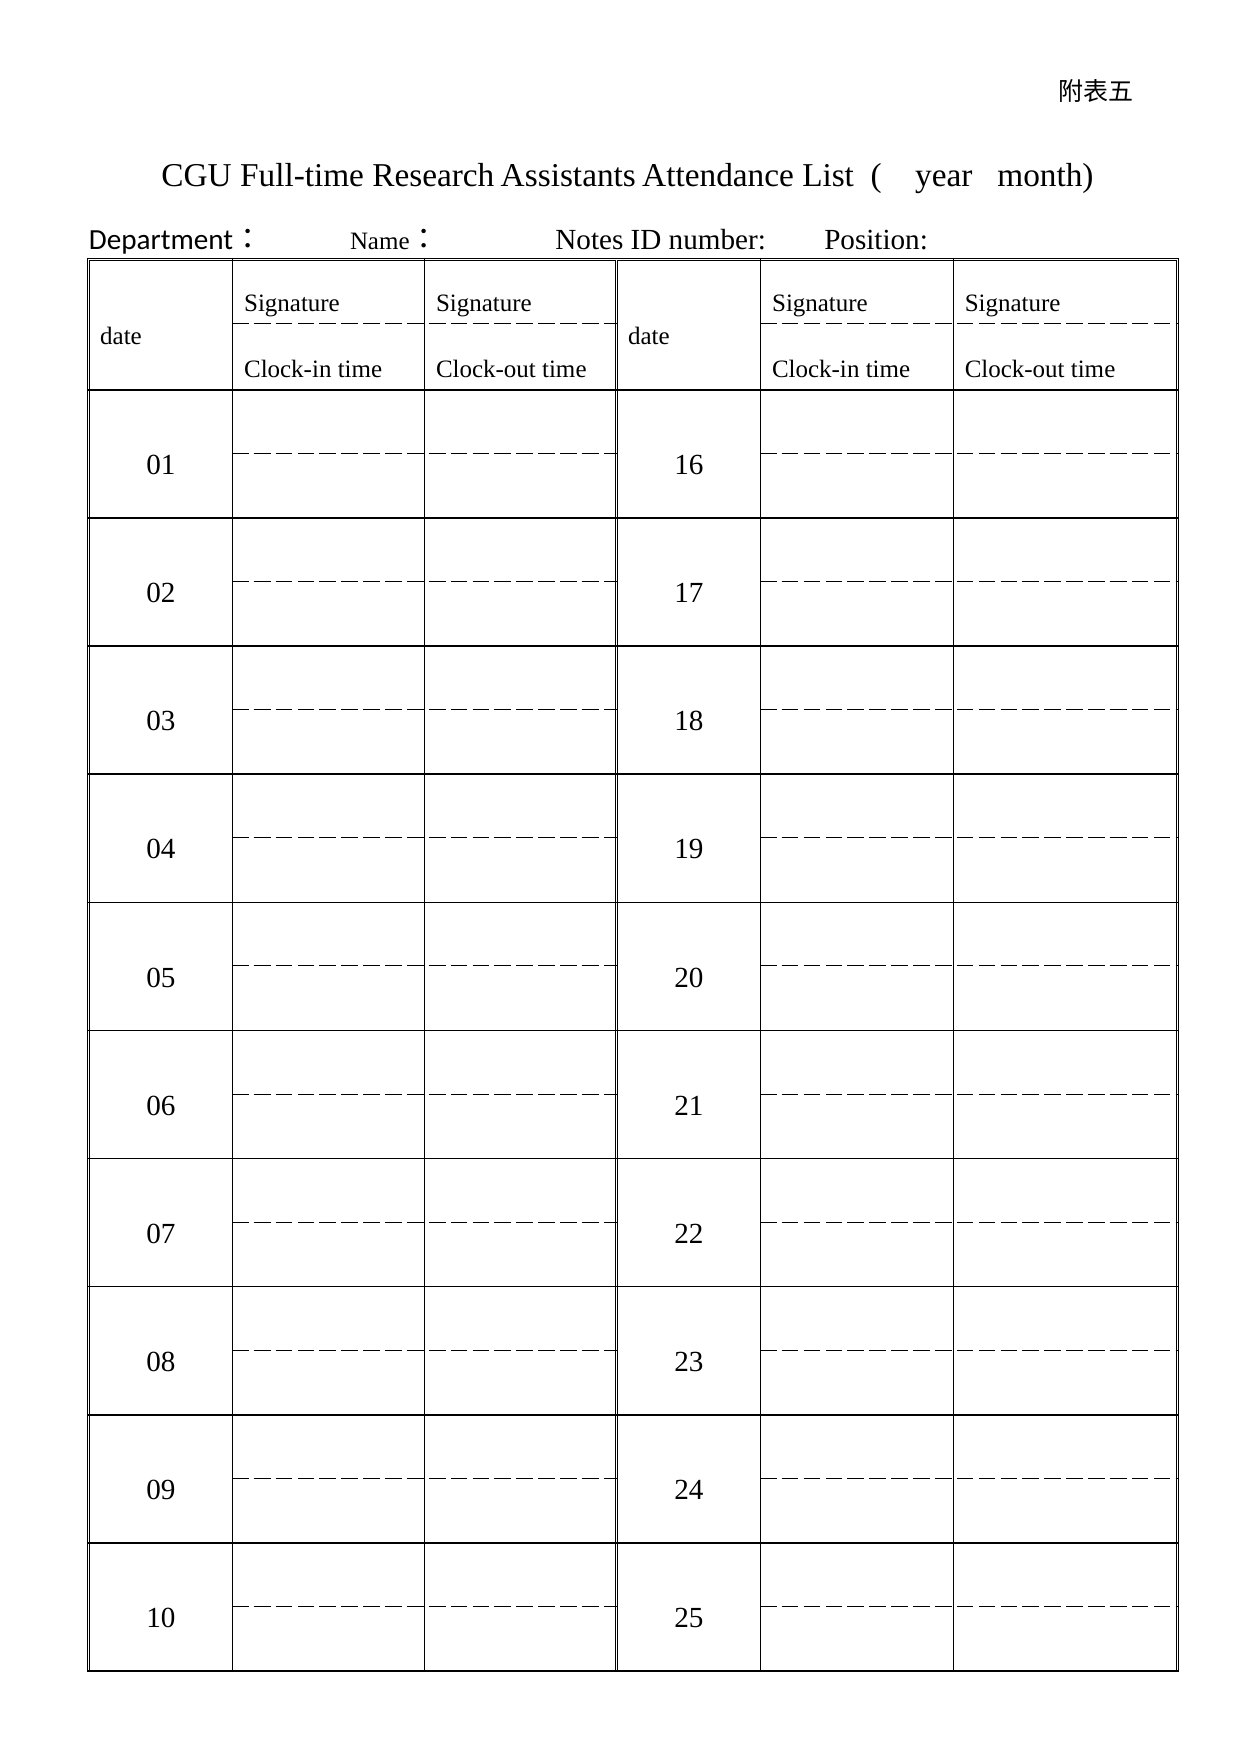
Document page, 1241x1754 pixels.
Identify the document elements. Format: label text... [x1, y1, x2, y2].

table_cell [425, 837, 615, 901]
table_cell 06 [90, 1031, 232, 1158]
table_header Signature [954, 261, 1176, 323]
table_cell [761, 709, 953, 773]
table_cell 04 [90, 775, 232, 901]
table_cell [425, 1350, 615, 1414]
table_cell [233, 453, 424, 517]
table_cell [233, 1478, 424, 1542]
table_cell [233, 1159, 424, 1222]
table_cell [233, 1544, 424, 1606]
table_cell [954, 1544, 1176, 1606]
table_cell [233, 391, 424, 453]
table_cell [425, 1544, 615, 1606]
table_cell [954, 1350, 1176, 1414]
table_cell [761, 775, 953, 837]
table_cell Clock-in time [761, 323, 953, 389]
table_cell [954, 1606, 1176, 1670]
table_cell [761, 1478, 953, 1542]
table_header date [90, 261, 232, 389]
table_cell 19 [618, 775, 760, 901]
table_cell Clock-out time [954, 323, 1176, 389]
table_cell Clock-in time [233, 323, 424, 389]
table_cell 03 [90, 647, 232, 773]
table_cell [425, 1416, 615, 1478]
table_cell [954, 1094, 1176, 1158]
table_cell [233, 647, 424, 709]
table_cell [954, 391, 1176, 453]
table_cell 24 [618, 1416, 760, 1542]
table_cell [233, 519, 424, 581]
table_cell [233, 1350, 424, 1414]
table_cell [425, 519, 615, 581]
table_cell [954, 1287, 1176, 1350]
table_cell 17 [618, 519, 760, 645]
text CGU Full-time Research Assistants Attendance List ( year month) [89, 133, 1167, 195]
table_cell 10 [90, 1544, 232, 1670]
table_cell [761, 1222, 953, 1286]
table_cell [233, 1287, 424, 1350]
table_cell [954, 581, 1176, 645]
table_cell [233, 965, 424, 1029]
table_cell [425, 453, 615, 517]
table_cell [761, 391, 953, 453]
table_cell [425, 1287, 615, 1350]
table_cell Clock-out time [425, 323, 615, 389]
table_cell [425, 965, 615, 1029]
table_cell [425, 1222, 615, 1286]
table_cell [761, 837, 953, 901]
table_cell [233, 709, 424, 773]
table_cell [761, 1159, 953, 1222]
table_cell 20 [618, 903, 760, 1029]
table_cell 08 [90, 1287, 232, 1414]
table_cell [954, 1222, 1176, 1286]
table_cell [233, 1031, 424, 1093]
table_cell [761, 1094, 953, 1158]
table_cell [761, 903, 953, 965]
table_cell [954, 775, 1176, 837]
table_cell 02 [90, 519, 232, 645]
table_cell [761, 1287, 953, 1350]
table_header date [618, 261, 760, 389]
table_header Signature [425, 261, 615, 323]
table_cell 07 [90, 1159, 232, 1286]
table_cell [761, 647, 953, 709]
table_cell [954, 647, 1176, 709]
table_cell 22 [618, 1159, 760, 1286]
table_cell 09 [90, 1416, 232, 1542]
table_cell 21 [618, 1031, 760, 1158]
table_cell [954, 1159, 1176, 1222]
table_cell [954, 519, 1176, 581]
table_cell 25 [618, 1544, 760, 1670]
table_cell [233, 1222, 424, 1286]
table_cell [954, 837, 1176, 901]
table_cell [425, 903, 615, 965]
table_cell [761, 1416, 953, 1478]
table_cell [233, 1606, 424, 1670]
table_cell 18 [618, 647, 760, 773]
table_cell [761, 965, 953, 1029]
text Department： Name： Notes ID number: Position: [89, 195, 1167, 258]
table_cell [425, 1478, 615, 1542]
table_cell [425, 647, 615, 709]
table_cell [425, 391, 615, 453]
table_cell [954, 1416, 1176, 1478]
table_cell [954, 1031, 1176, 1093]
table_cell [954, 709, 1176, 773]
table_cell [233, 1094, 424, 1158]
table_cell 05 [90, 903, 232, 1029]
table_cell [761, 1544, 953, 1606]
table_cell [233, 775, 424, 837]
table_cell [233, 903, 424, 965]
table_cell [425, 1159, 615, 1222]
table_header Signature [761, 261, 953, 323]
table_cell [954, 453, 1176, 517]
table_cell 01 [90, 391, 232, 517]
table_cell 16 [618, 391, 760, 517]
table_cell 23 [618, 1287, 760, 1414]
table_cell [425, 1606, 615, 1670]
table_cell [954, 1478, 1176, 1542]
table_cell [425, 1094, 615, 1158]
table_cell [233, 1416, 424, 1478]
table_cell [425, 709, 615, 773]
table_cell [425, 1031, 615, 1093]
table_cell [233, 837, 424, 901]
table_cell [761, 453, 953, 517]
table_cell [954, 903, 1176, 965]
table_header Signature [233, 261, 424, 323]
text 附表五 [1059, 71, 1138, 105]
table_cell [954, 965, 1176, 1029]
text [1044, 64, 1153, 112]
table_cell [425, 775, 615, 837]
table_cell [233, 581, 424, 645]
table_cell [425, 581, 615, 645]
table_cell [761, 581, 953, 645]
table_cell [761, 1350, 953, 1414]
table_cell [761, 519, 953, 581]
table_cell [761, 1606, 953, 1670]
table_cell [761, 1031, 953, 1093]
